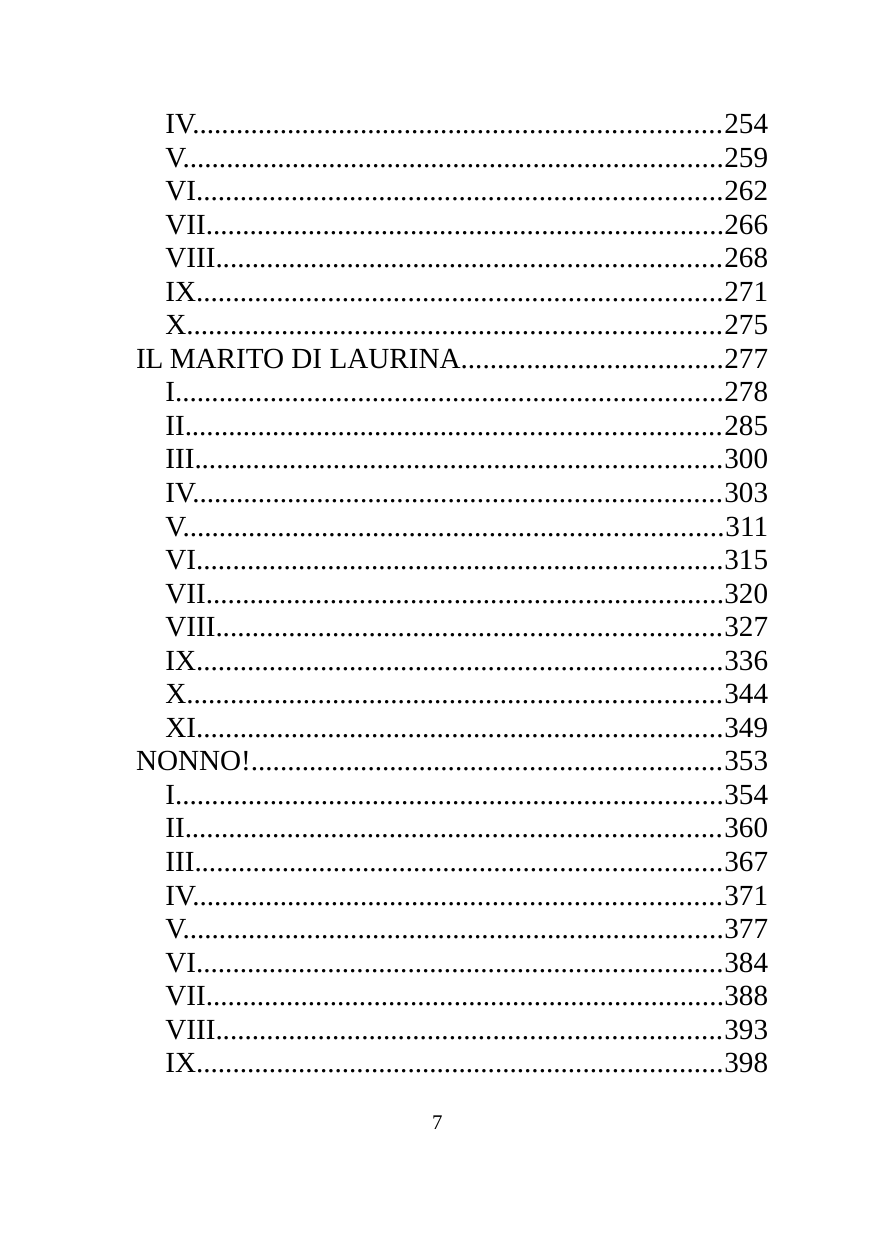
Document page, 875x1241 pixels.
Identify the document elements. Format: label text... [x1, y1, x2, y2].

text X. 344 [165, 676, 768, 710]
text IV. 254 [165, 106, 768, 140]
text IX. 336 [165, 643, 768, 676]
text IX. 398 [165, 1045, 768, 1079]
text V. 259 [165, 140, 768, 173]
text VI. 262 [165, 173, 768, 207]
text V. 311 [165, 509, 768, 542]
text II. 285 [165, 408, 768, 442]
text I. 354 [165, 777, 768, 811]
text X. 275 [165, 307, 768, 341]
text VIII. 393 [165, 1012, 768, 1045]
text V. 377 [165, 911, 768, 945]
text VI. 384 [165, 945, 768, 978]
text NONNO! 353 [136, 743, 768, 777]
text II. 360 [165, 811, 768, 844]
text III. 367 [165, 844, 768, 878]
text XI. 349 [165, 710, 768, 743]
text IL MARITO DI LAURINA 277 [136, 341, 768, 374]
text III. 300 [165, 442, 768, 475]
text IV. 371 [165, 878, 768, 911]
text VIII. 327 [165, 609, 768, 643]
text IV. 303 [165, 475, 768, 509]
text VI. 315 [165, 542, 768, 576]
text IX. 271 [165, 274, 768, 307]
text VIII. 268 [165, 240, 768, 274]
text VII. 388 [165, 978, 768, 1012]
text VII. 320 [165, 576, 768, 609]
text VII. 266 [165, 207, 768, 240]
text I. 278 [165, 374, 768, 408]
